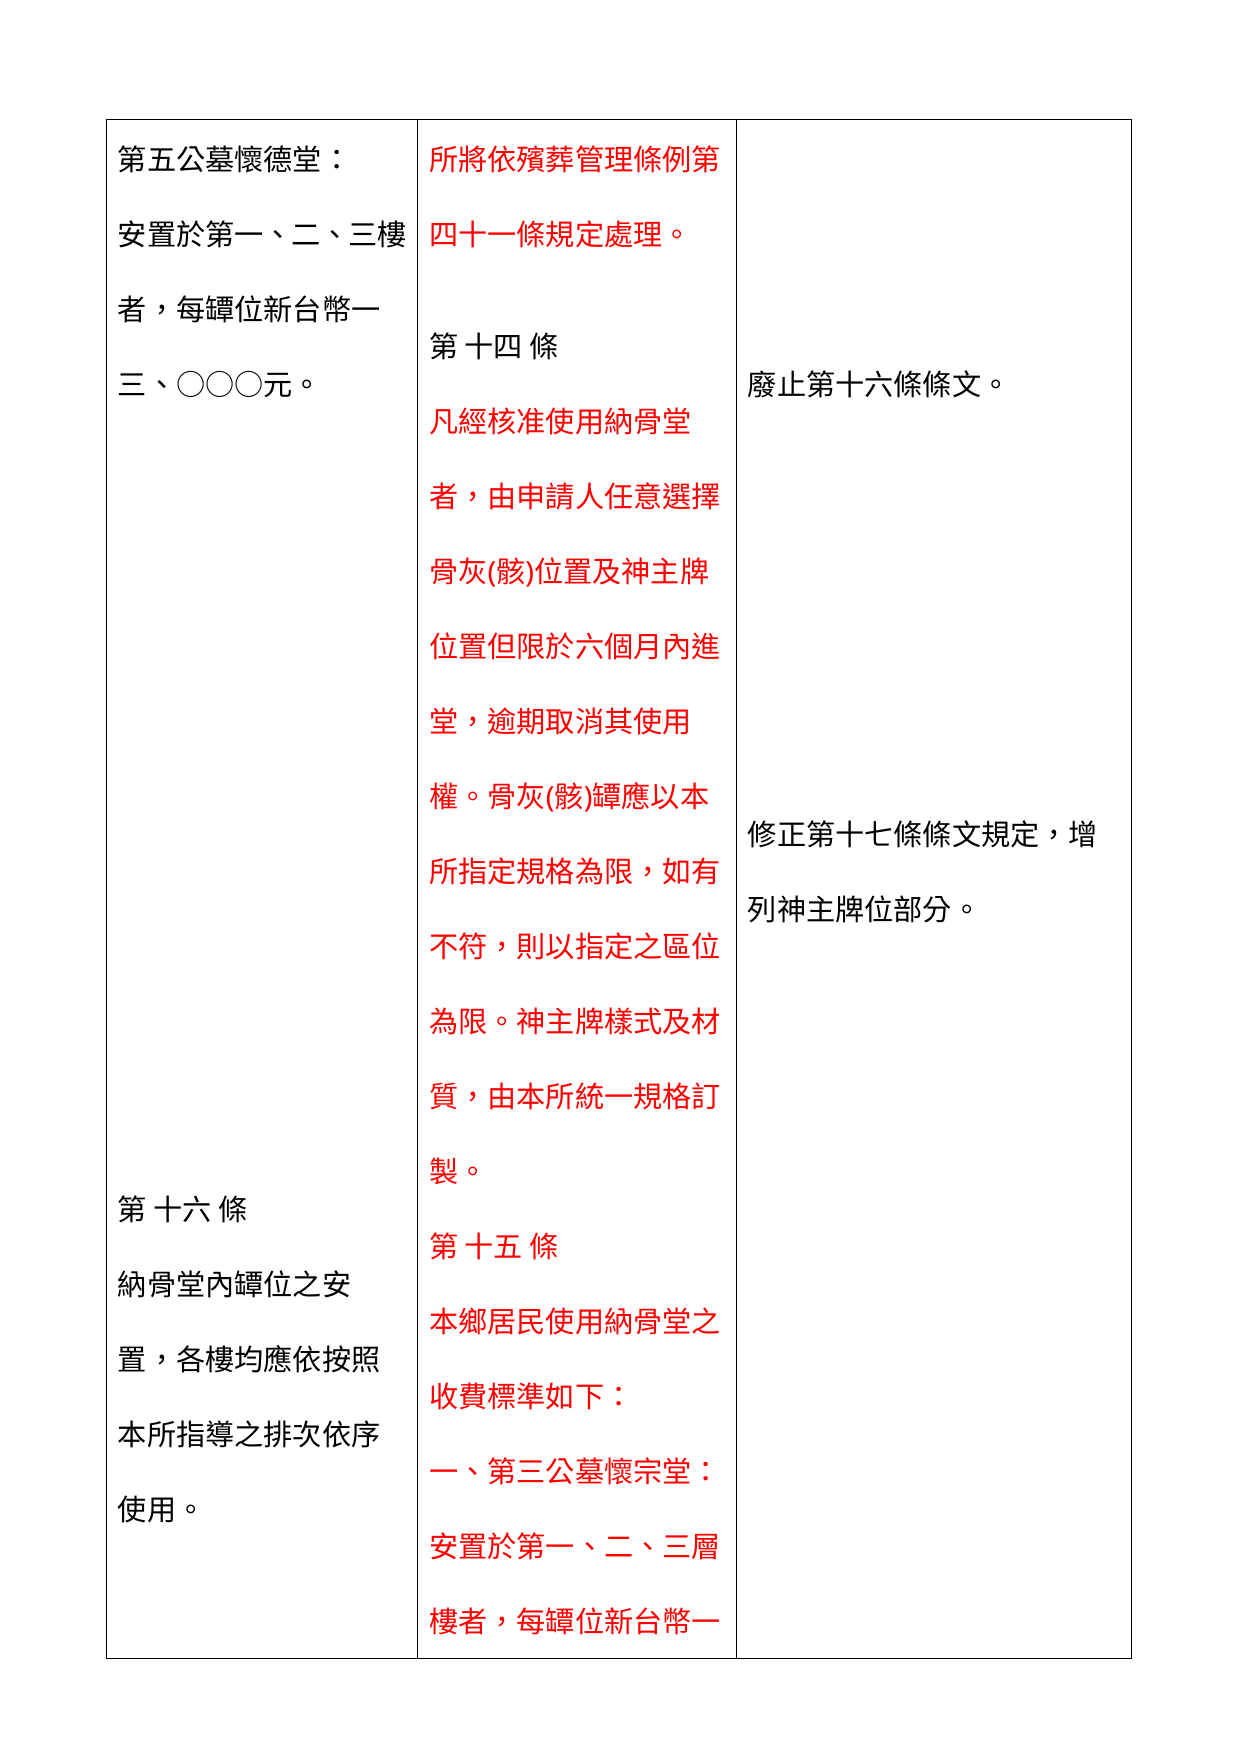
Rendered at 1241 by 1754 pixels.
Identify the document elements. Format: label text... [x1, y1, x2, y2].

table_cell 所將依殯葬管理條例第四十一條規定處理。 第 十四 條 凡經核准使用納骨堂者，由申請人任意選擇骨灰(骸)位置及神主牌位置但限於六個月內進堂，逾期取消其使用權。骨灰(骸)罈應以本所指定規格為限，如有不符，則以指定之區位為限。神主牌樣式及材質，由本所統一規格訂製。 第 十五 條 本鄉居民使用納骨堂之收費標準如下： 一、第三公墓懷宗堂：安置於第一、二、三層樓者，每罈位新台幣一 [418, 120, 736, 1657]
table_cell 第五公墓懷德堂： 安置於第一、二、三樓者，每罈位新台幣一三、○○○元。 第 十六 條 納骨堂內罈位之安置，各樓均應依按照本所指導之排次依序使用。 [107, 120, 417, 1657]
table_cell 廢止第十六條條文。 修正第十七條條文規定，增列神主牌位部分。 [737, 120, 1131, 1657]
